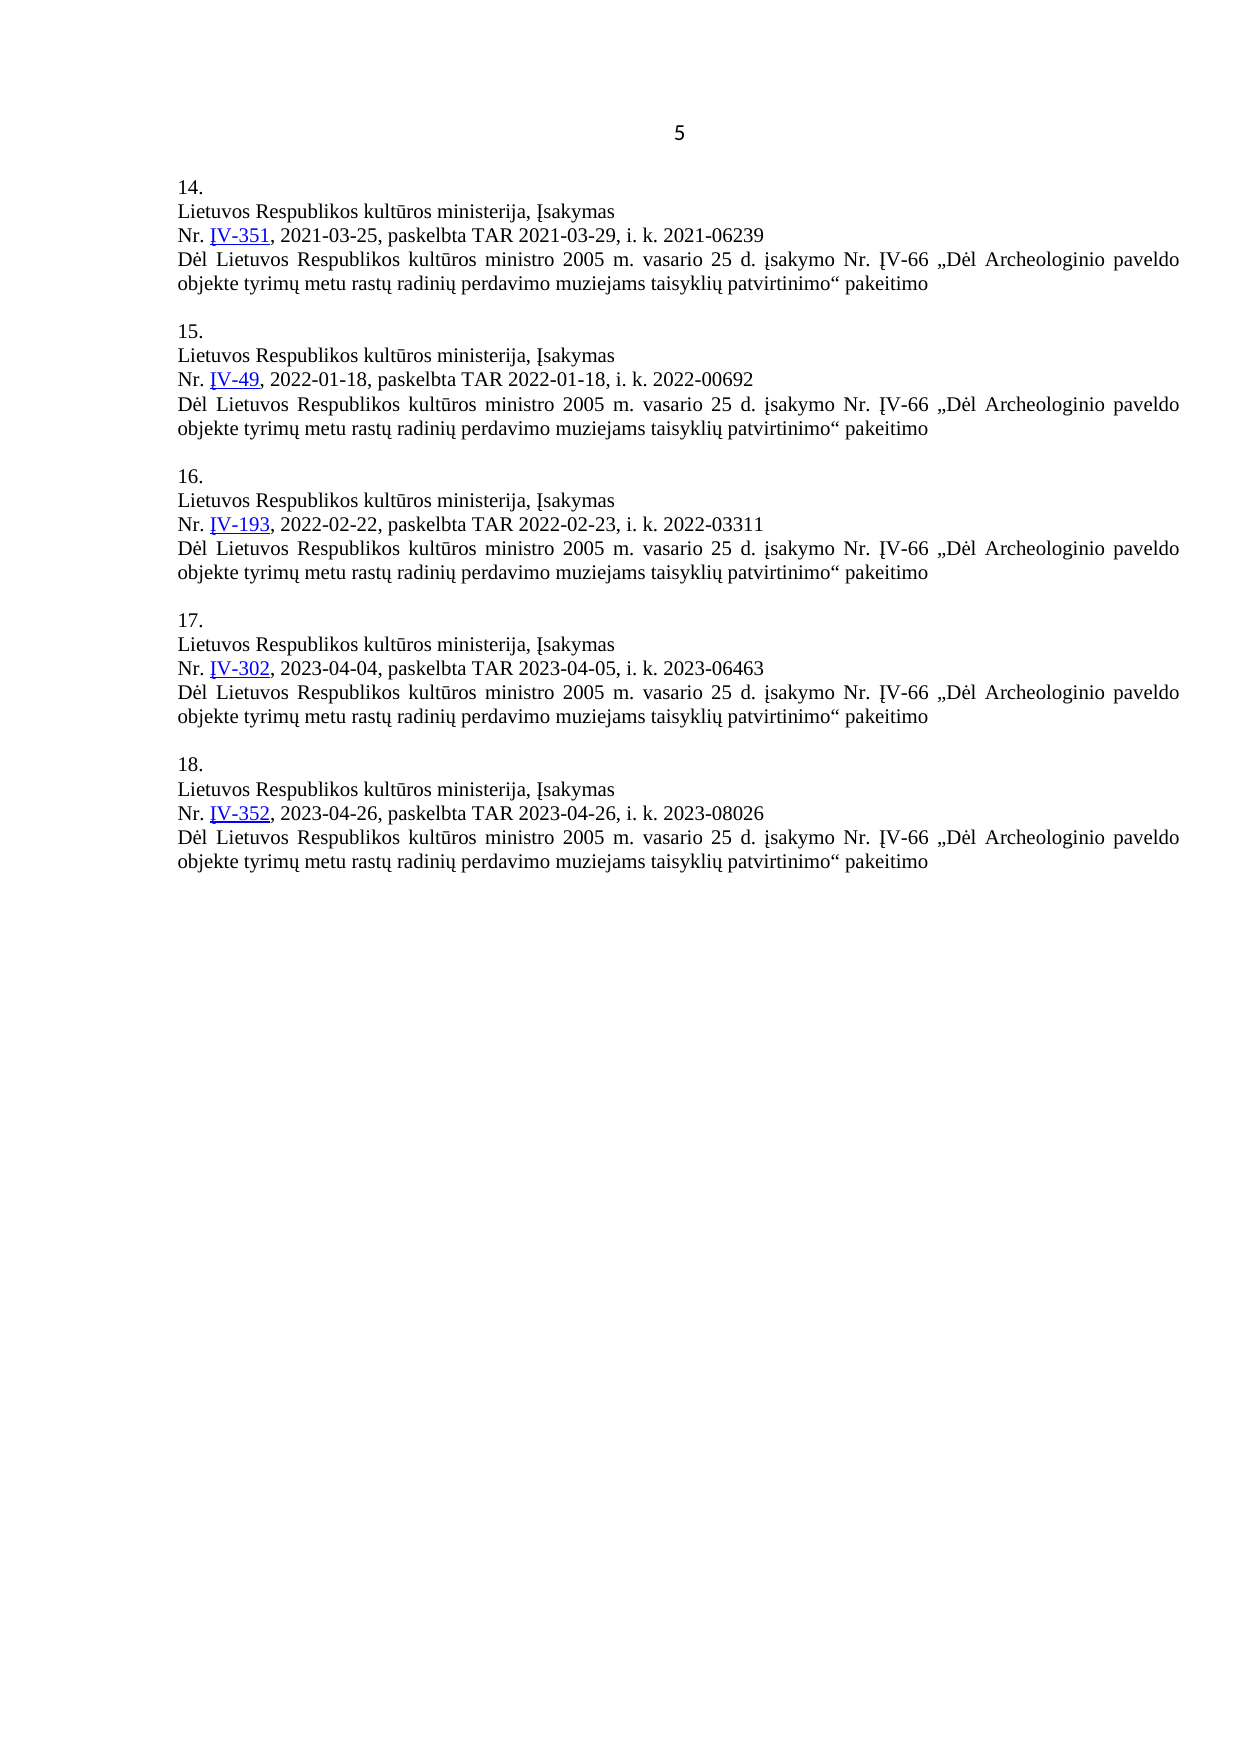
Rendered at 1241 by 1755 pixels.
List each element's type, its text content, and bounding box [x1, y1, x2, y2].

text Lietuvos Respublikos kultūros ministerija, Įsakymas [177, 776, 1181, 801]
text Lietuvos Respublikos kultūros ministerija, Įsakymas [177, 199, 1181, 223]
text Lietuvos Respublikos kultūros ministerija, Įsakymas [177, 343, 1181, 367]
text Dėl Lietuvos Respublikos kultūros ministro 2005 m. vasario 25 d. įsakymo Nr. ĮV-66 „Dėl Archeologinio paveldo objekte tyrimų metu rastų radinių perdavimo muziejams taisyklių patvirtinimo“ pakeitimo [177, 680, 1181, 728]
text Lietuvos Respublikos kultūros ministerija, Įsakymas [177, 632, 1181, 656]
text 17. [177, 608, 1181, 632]
text 16. [177, 464, 1181, 488]
text Nr. ĮV-49, 2022-01-18, paskelbta TAR 2022-01-18, i. k. 2022-00692 [177, 367, 1181, 391]
text Nr. ĮV-193, 2022-02-22, paskelbta TAR 2022-02-23, i. k. 2022-03311 [177, 512, 1181, 536]
text Lietuvos Respublikos kultūros ministerija, Įsakymas [177, 488, 1181, 512]
text 18. [177, 752, 1181, 776]
text Dėl Lietuvos Respublikos kultūros ministro 2005 m. vasario 25 d. įsakymo Nr. ĮV-66 „Dėl Archeologinio paveldo objekte tyrimų metu rastų radinių perdavimo muziejams taisyklių patvirtinimo“ pakeitimo [177, 824, 1181, 873]
text Nr. ĮV-352, 2023-04-26, paskelbta TAR 2023-04-26, i. k. 2023-08026 [177, 801, 1181, 824]
text 15. [177, 319, 1181, 343]
text 14. [177, 175, 1181, 199]
text Dėl Lietuvos Respublikos kultūros ministro 2005 m. vasario 25 d. įsakymo Nr. ĮV-66 „Dėl Archeologinio paveldo objekte tyrimų metu rastų radinių perdavimo muziejams taisyklių patvirtinimo“ pakeitimo [177, 391, 1181, 439]
text Dėl Lietuvos Respublikos kultūros ministro 2005 m. vasario 25 d. įsakymo Nr. ĮV-66 „Dėl Archeologinio paveldo objekte tyrimų metu rastų radinių perdavimo muziejams taisyklių patvirtinimo“ pakeitimo [177, 536, 1181, 584]
text Nr. ĮV-351, 2021-03-25, paskelbta TAR 2021-03-29, i. k. 2021-06239 [177, 223, 1181, 247]
text Nr. ĮV-302, 2023-04-04, paskelbta TAR 2023-04-05, i. k. 2023-06463 [177, 656, 1181, 680]
text Dėl Lietuvos Respublikos kultūros ministro 2005 m. vasario 25 d. įsakymo Nr. ĮV-66 „Dėl Archeologinio paveldo objekte tyrimų metu rastų radinių perdavimo muziejams taisyklių patvirtinimo“ pakeitimo [177, 247, 1181, 295]
